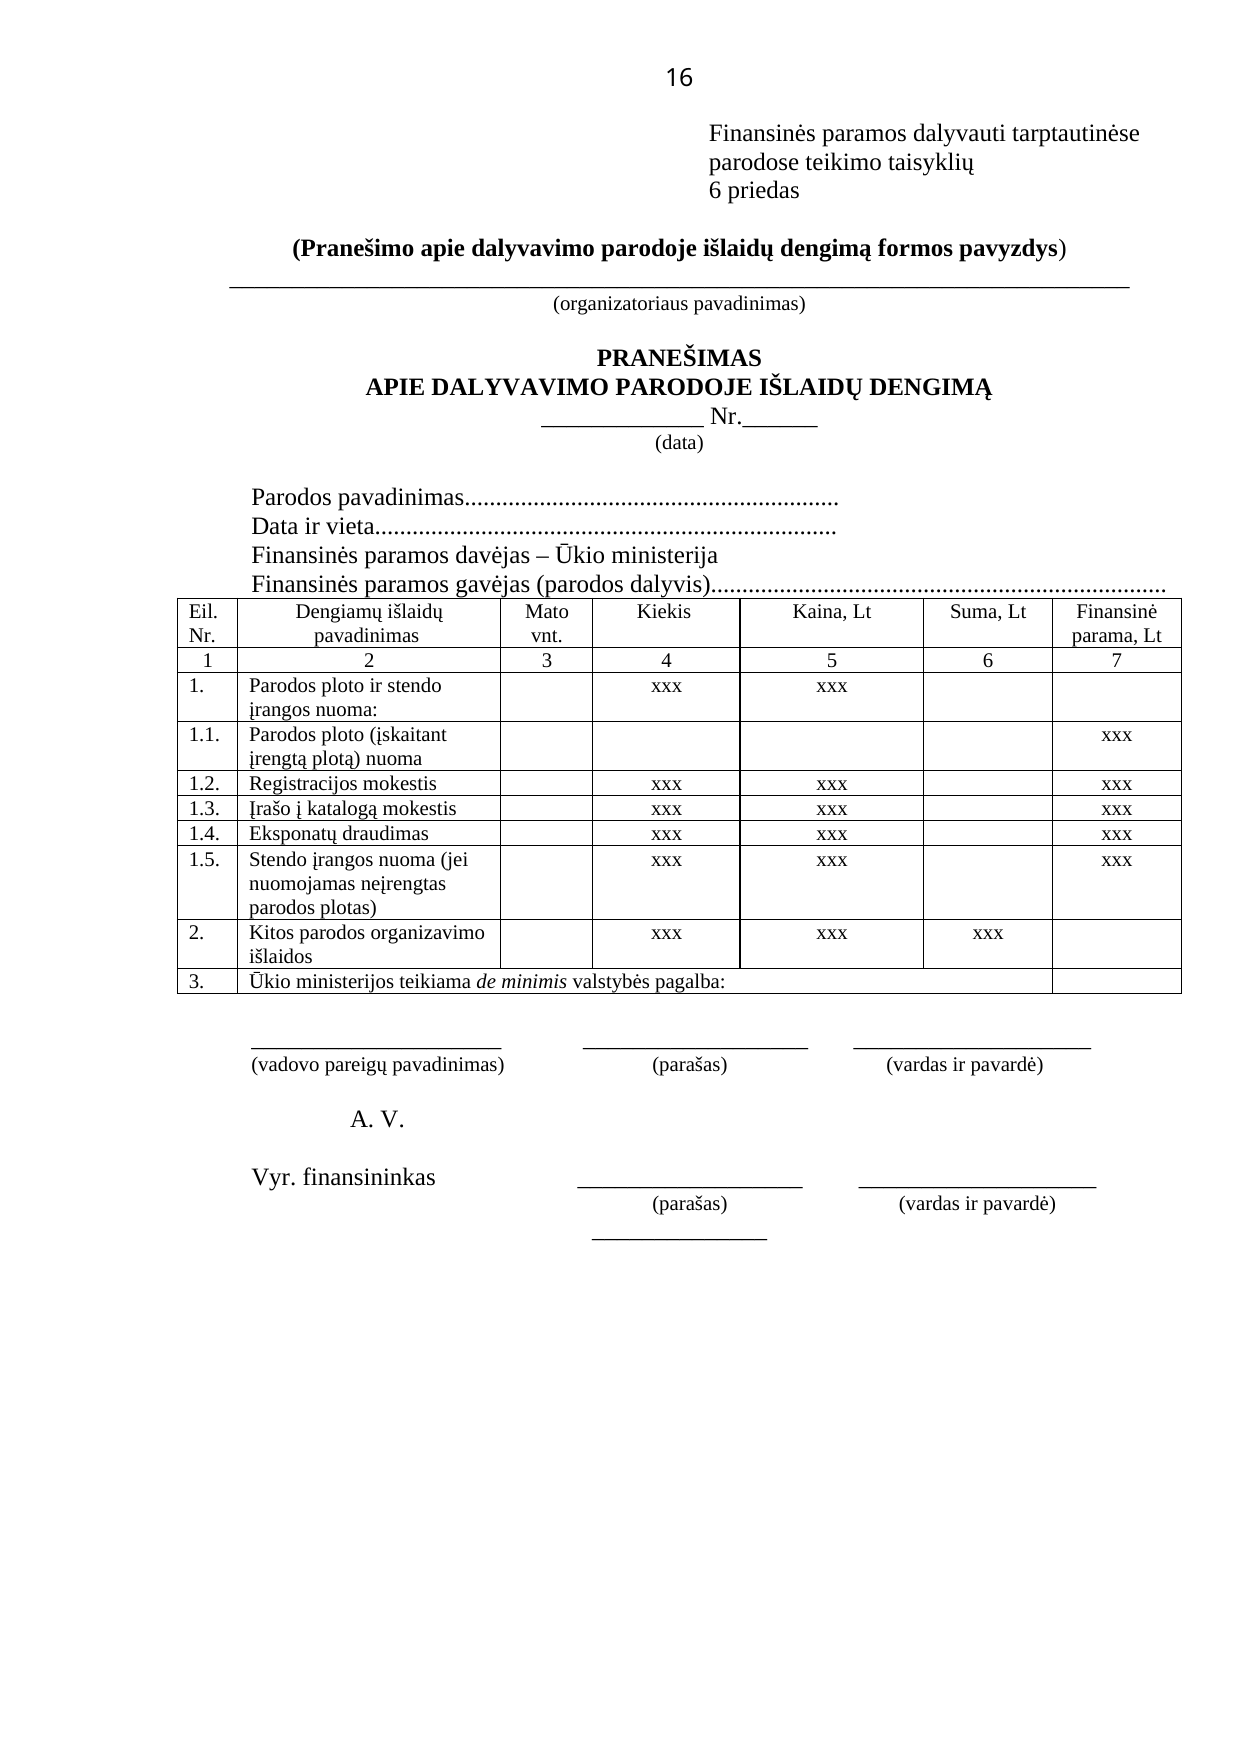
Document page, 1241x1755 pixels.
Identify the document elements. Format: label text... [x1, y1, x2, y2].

text ______________ [177, 1214, 1181, 1243]
table_cell xxx [741, 821, 923, 845]
table_cell Įrašo į katalogą mokestis [238, 796, 500, 820]
text Finansinės paramos davėjas – Ūkio ministerija [177, 540, 1181, 569]
table_cell Kitos parodos organizavimo išlaidos [238, 920, 500, 968]
table_cell [1053, 920, 1181, 968]
table_cell 5 [741, 648, 923, 672]
table_cell [1053, 969, 1181, 993]
table_cell Ūkio ministerijos teikiama de minimis valstybės pagalba: [238, 969, 1052, 993]
table_cell 1.4. [178, 821, 237, 845]
table_cell xxx [593, 771, 739, 795]
table_header Dengiamų išlaidų pavadinimas [238, 599, 500, 647]
table_cell [501, 821, 592, 845]
table_cell Eksponatų draudimas [238, 821, 500, 845]
table_cell 1.3. [178, 796, 237, 820]
table_cell xxx [741, 796, 923, 820]
table_cell Registracijos mokestis [238, 771, 500, 795]
table_cell xxx [741, 673, 923, 721]
table_cell 6 [924, 648, 1052, 672]
text 6 priedas [177, 176, 1181, 204]
table_cell Stendo įrangos nuoma (jei nuomojamas neįrengtas parodos plotas) [238, 846, 500, 919]
table_cell xxx [1053, 722, 1181, 770]
table_cell [501, 920, 592, 968]
table_cell xxx [593, 673, 739, 721]
text (data) [177, 430, 1181, 454]
table_cell 1.5. [178, 846, 237, 919]
table_header Kiekis [593, 599, 739, 647]
table_cell [924, 821, 1052, 845]
table_cell [924, 796, 1052, 820]
table_cell 1 [178, 648, 237, 672]
text APIE DALYVAVIMO PARODOJE IŠLAIDŲ DENGIMĄ [177, 372, 1181, 401]
table_cell xxx [1053, 796, 1181, 820]
text Vyr. finansininkas __________________ ___________________ [177, 1162, 1181, 1191]
table_cell 7 [1053, 648, 1181, 672]
text parodose teikimo taisyklių [177, 147, 1181, 176]
table_cell [924, 771, 1052, 795]
text PRANEŠIMAS [177, 343, 1181, 372]
table_cell [924, 673, 1052, 721]
table_header Suma, Lt [924, 599, 1052, 647]
table_cell [924, 846, 1052, 919]
text _____________ Nr.______ [177, 401, 1181, 430]
table_cell 1.2. [178, 771, 237, 795]
table_cell [741, 722, 923, 770]
table_cell 2 [238, 648, 500, 672]
table_header Mato vnt. [501, 599, 592, 647]
table_cell xxx [593, 821, 739, 845]
text ____________________ __________________ ___________________ [177, 1023, 1181, 1051]
text Finansinės paramos gavėjas (parodos dalyvis)......................................................................... [177, 569, 1181, 597]
table_cell xxx [593, 920, 739, 968]
table_header Kaina, Lt [741, 599, 923, 647]
text ________________________________________________________________________ [177, 262, 1181, 291]
table_cell 2. [178, 920, 237, 968]
text Parodos pavadinimas............................................................ [177, 482, 1181, 511]
table_cell xxx [1053, 846, 1181, 919]
table_cell [501, 796, 592, 820]
table_cell [1053, 673, 1181, 721]
table_cell 1. [178, 673, 237, 721]
table_cell xxx [593, 796, 739, 820]
table_cell [924, 722, 1052, 770]
table_cell xxx [1053, 821, 1181, 845]
table_cell xxx [741, 771, 923, 795]
table_cell 3 [501, 648, 592, 672]
table_cell 3. [178, 969, 237, 993]
table_header Eil. Nr. [178, 599, 237, 647]
text (parašas) (vardas ir pavardė) [177, 1191, 1181, 1214]
table_cell xxx [741, 846, 923, 919]
table_cell [501, 846, 592, 919]
table_cell xxx [593, 846, 739, 919]
table_cell xxx [741, 920, 923, 968]
text (Pranešimo apie dalyvavimo parodoje išlaidų dengimą formos pavyzdys) [177, 233, 1181, 262]
table_cell 1.1. [178, 722, 237, 770]
table_cell [501, 771, 592, 795]
text (vadovo pareigų pavadinimas) (parašas) (vardas ir pavardė) [177, 1051, 1181, 1076]
table_cell Parodos ploto (įskaitant įrengtą plotą) nuoma [238, 722, 500, 770]
table_cell xxx [1053, 771, 1181, 795]
table_cell [501, 722, 592, 770]
table_cell [501, 673, 592, 721]
text A. V. [177, 1104, 1181, 1133]
table_header Finansinė parama, Lt [1053, 599, 1181, 647]
text (organizatoriaus pavadinimas) [177, 291, 1181, 315]
table_cell [593, 722, 739, 770]
table_cell Parodos ploto ir stendo įrangos nuoma: [238, 673, 500, 721]
text Data ir vieta.......................................................................... [177, 511, 1181, 540]
text Finansinės paramos dalyvauti tarptautinėse [709, 118, 1181, 147]
table_cell xxx [924, 920, 1052, 968]
table_cell 4 [593, 648, 739, 672]
